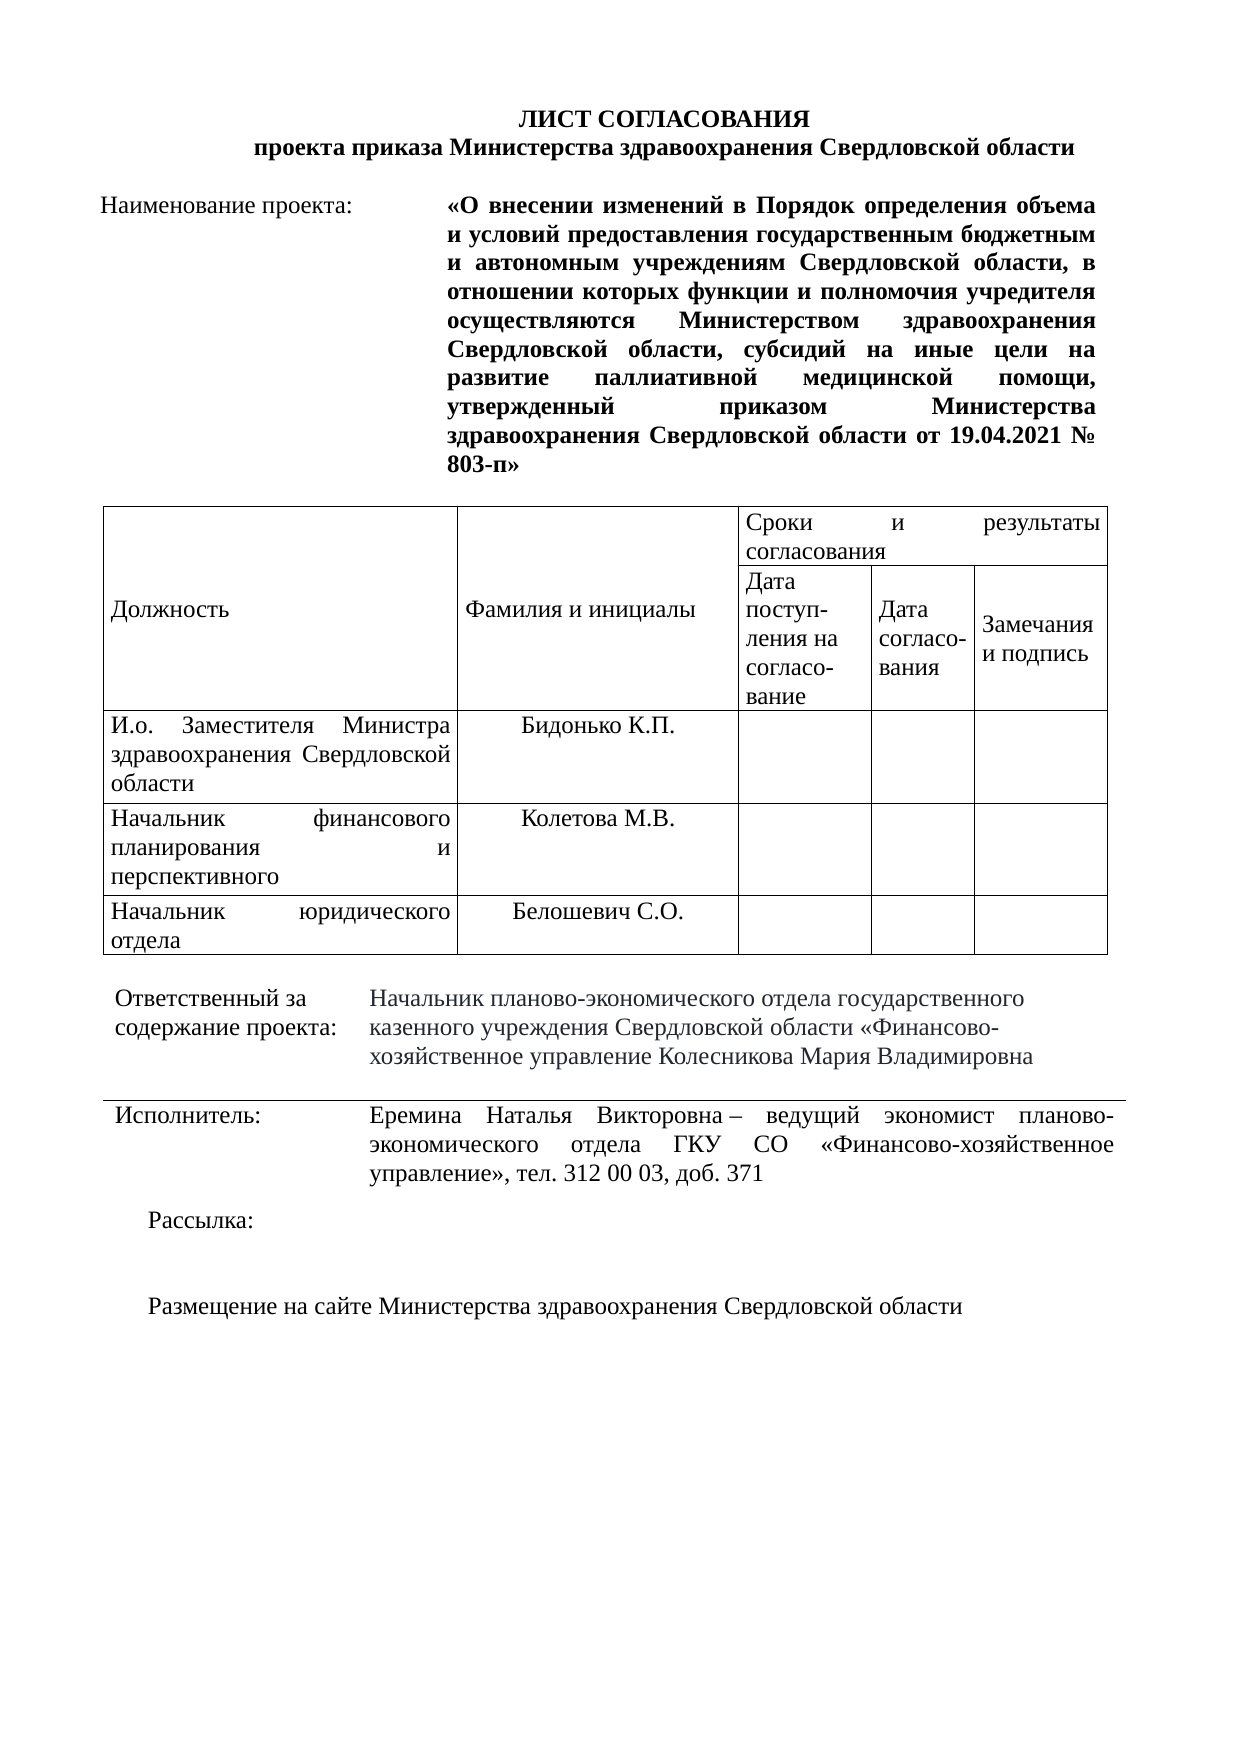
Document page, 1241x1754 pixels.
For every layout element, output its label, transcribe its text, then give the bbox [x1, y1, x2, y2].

table_cell [975, 711, 1107, 802]
text проекта приказа Министерства здравоохранения Свердловской области [148, 132, 1181, 161]
table_header Ответственный за содержание проекта: [103, 984, 358, 1099]
text ЛИСТ СОГЛАСОВАНИЯ [148, 104, 1181, 132]
table_cell [89, 565, 103, 709]
table_header Наименование проекта: [89, 190, 436, 506]
table_cell [89, 803, 103, 895]
table_cell [872, 896, 974, 954]
table_cell [739, 711, 871, 802]
text Размещение на сайте Министерства здравоохранения Свердловской области [148, 1291, 1181, 1320]
table_cell [358, 1070, 1126, 1099]
table_cell Замечания и подпись [975, 566, 1107, 709]
table_cell [975, 896, 1107, 954]
table_cell Белошевич С.О. [458, 896, 738, 954]
table_cell Исполнитель: [103, 1101, 358, 1205]
text Рассылка: [148, 1205, 1181, 1234]
table_cell И.о. Заместителя Министра здравоохранения Свердловской области [104, 711, 457, 802]
table_cell [89, 506, 103, 565]
table_cell [872, 804, 974, 895]
table_cell [975, 804, 1107, 895]
table_cell Колетова М.В. [458, 804, 738, 895]
table_cell [872, 711, 974, 802]
table_cell [89, 710, 103, 802]
table_cell Должность [104, 507, 457, 709]
table_cell Фамилия и инициалы [458, 507, 738, 709]
table_cell Дата согласо- вания [872, 566, 974, 709]
table_cell Бидонько К.П. [458, 711, 738, 802]
table_cell Дата поступ- ления на согласо-вание [739, 566, 746, 709]
table_cell [739, 804, 871, 895]
table_cell Дата поступ- ления на согласо-вание [864, 566, 871, 709]
table_cell Еремина Наталья Викторовна – ведущий экономист планово-экономического отдела ГКУ СО «Финансово-хозяйственное управление», тел. 312 00 03, доб. 371 [358, 1101, 1126, 1205]
table_cell [89, 895, 103, 954]
table_cell [739, 896, 871, 954]
